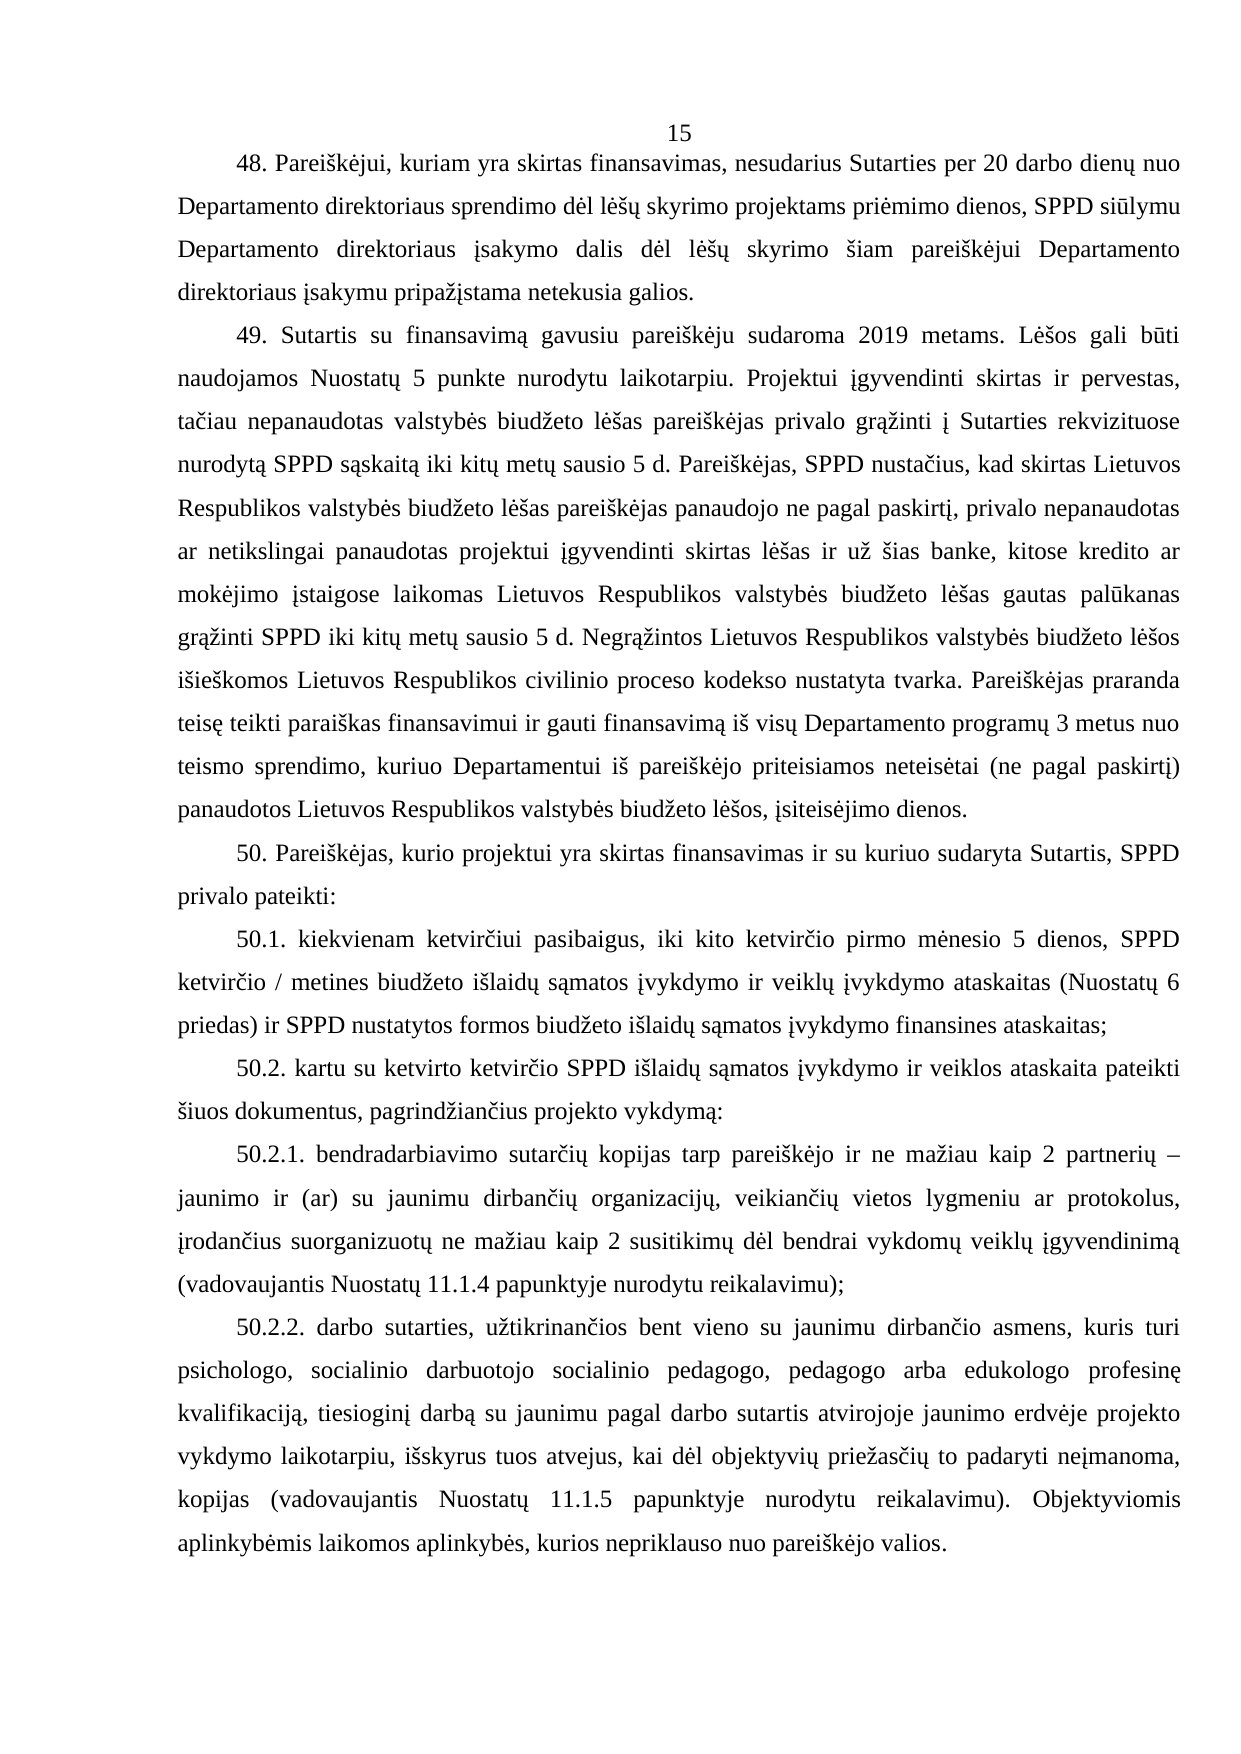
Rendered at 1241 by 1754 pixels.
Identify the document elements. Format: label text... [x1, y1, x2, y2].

text 50.2.2. darbo sutarties, užtikrinančios bent vieno su jaunimu dirbančio asmens, kuris turi psichologo, socialinio darbuotojo socialinio pedagogo, pedagogo arba edukologo profesinę kvalifikaciją, tiesioginį darbą su jaunimu pagal darbo sutartis atvirojoje jaunimo erdvėje projekto vykdymo laikotarpiu, išskyrus tuos atvejus, kai dėl objektyvių priežasčių to padaryti neįmanoma, kopijas (vadovaujantis Nuostatų 11.1.5 papunktyje nurodytu reikalavimu). Objektyviomis aplinkybėmis laikomos aplinkybės, kurios nepriklauso nuo pareiškėjo valios. [177, 1312, 1181, 1556]
text 50.1. kiekvienam ketvirčiui pasibaigus, iki kito ketvirčio pirmo mėnesio 5 dienos, SPPD ketvirčio / metines biudžeto išlaidų sąmatos įvykdymo ir veiklų įvykdymo ataskaitas (Nuostatų 6 priedas) ir SPPD nustatytos formos biudžeto išlaidų sąmatos įvykdymo finansines ataskaitas; [177, 924, 1181, 1039]
text 50.2.1. bendradarbiavimo sutarčių kopijas tarp pareiškėjo ir ne mažiau kaip 2 partnerių – jaunimo ir (ar) su jaunimu dirbančių organizacijų, veikiančių vietos lygmeniu ar protokolus, įrodančius suorganizuotų ne mažiau kaip 2 susitikimų dėl bendrai vykdomų veiklų įgyvendinimą (vadovaujantis Nuostatų 11.1.4 papunktyje nurodytu reikalavimu); [177, 1139, 1181, 1298]
text 50.2. kartu su ketvirto ketvirčio SPPD išlaidų sąmatos įvykdymo ir veiklos ataskaita pateikti šiuos dokumentus, pagrindžiančius projekto vykdymą: [177, 1053, 1181, 1125]
text 49. Sutartis su finansavimą gavusiu pareiškėju sudaroma 2019 metams. Lėšos gali būti naudojamos Nuostatų 5 punkte nurodytu laikotarpiu. Projektui įgyvendinti skirtas ir pervestas, tačiau nepanaudotas valstybės biudžeto lėšas pareiškėjas privalo grąžinti į Sutarties rekvizituose nurodytą SPPD sąskaitą iki kitų metų sausio 5 d. Pareiškėjas, SPPD nustačius, kad skirtas Lietuvos Respublikos valstybės biudžeto lėšas pareiškėjas panaudojo ne pagal paskirtį, privalo nepanaudotas ar netikslingai panaudotas projektui įgyvendinti skirtas lėšas ir už šias banke, kitose kredito ar mokėjimo įstaigose laikomas Lietuvos Respublikos valstybės biudžeto lėšas gautas palūkanas grąžinti SPPD iki kitų metų sausio 5 d. Negrąžintos Lietuvos Respublikos valstybės biudžeto lėšos išieškomos Lietuvos Respublikos civilinio proceso kodekso nustatyta tvarka. Pareiškėjas praranda teisę teikti paraiškas finansavimui ir gauti finansavimą iš visų Departamento programų 3 metus nuo teismo sprendimo, kuriuo Departamentui iš pareiškėjo priteisiamos neteisėtai (ne pagal paskirtį) panaudotos Lietuvos Respublikos valstybės biudžeto lėšos, įsiteisėjimo dienos. [177, 320, 1181, 823]
text 50. Pareiškėjas, kurio projektui yra skirtas finansavimas ir su kuriuo sudaryta Sutartis, SPPD privalo pateikti: [177, 838, 1181, 909]
text 48. Pareiškėjui, kuriam yra skirtas finansavimas, nesudarius Sutarties per 20 darbo dienų nuo Departamento direktoriaus sprendimo dėl lėšų skyrimo projektams priėmimo dienos, SPPD siūlymu Departamento direktoriaus įsakymo dalis dėl lėšų skyrimo šiam pareiškėjui Departamento direktoriaus įsakymu pripažįstama netekusia galios. [177, 148, 1181, 306]
